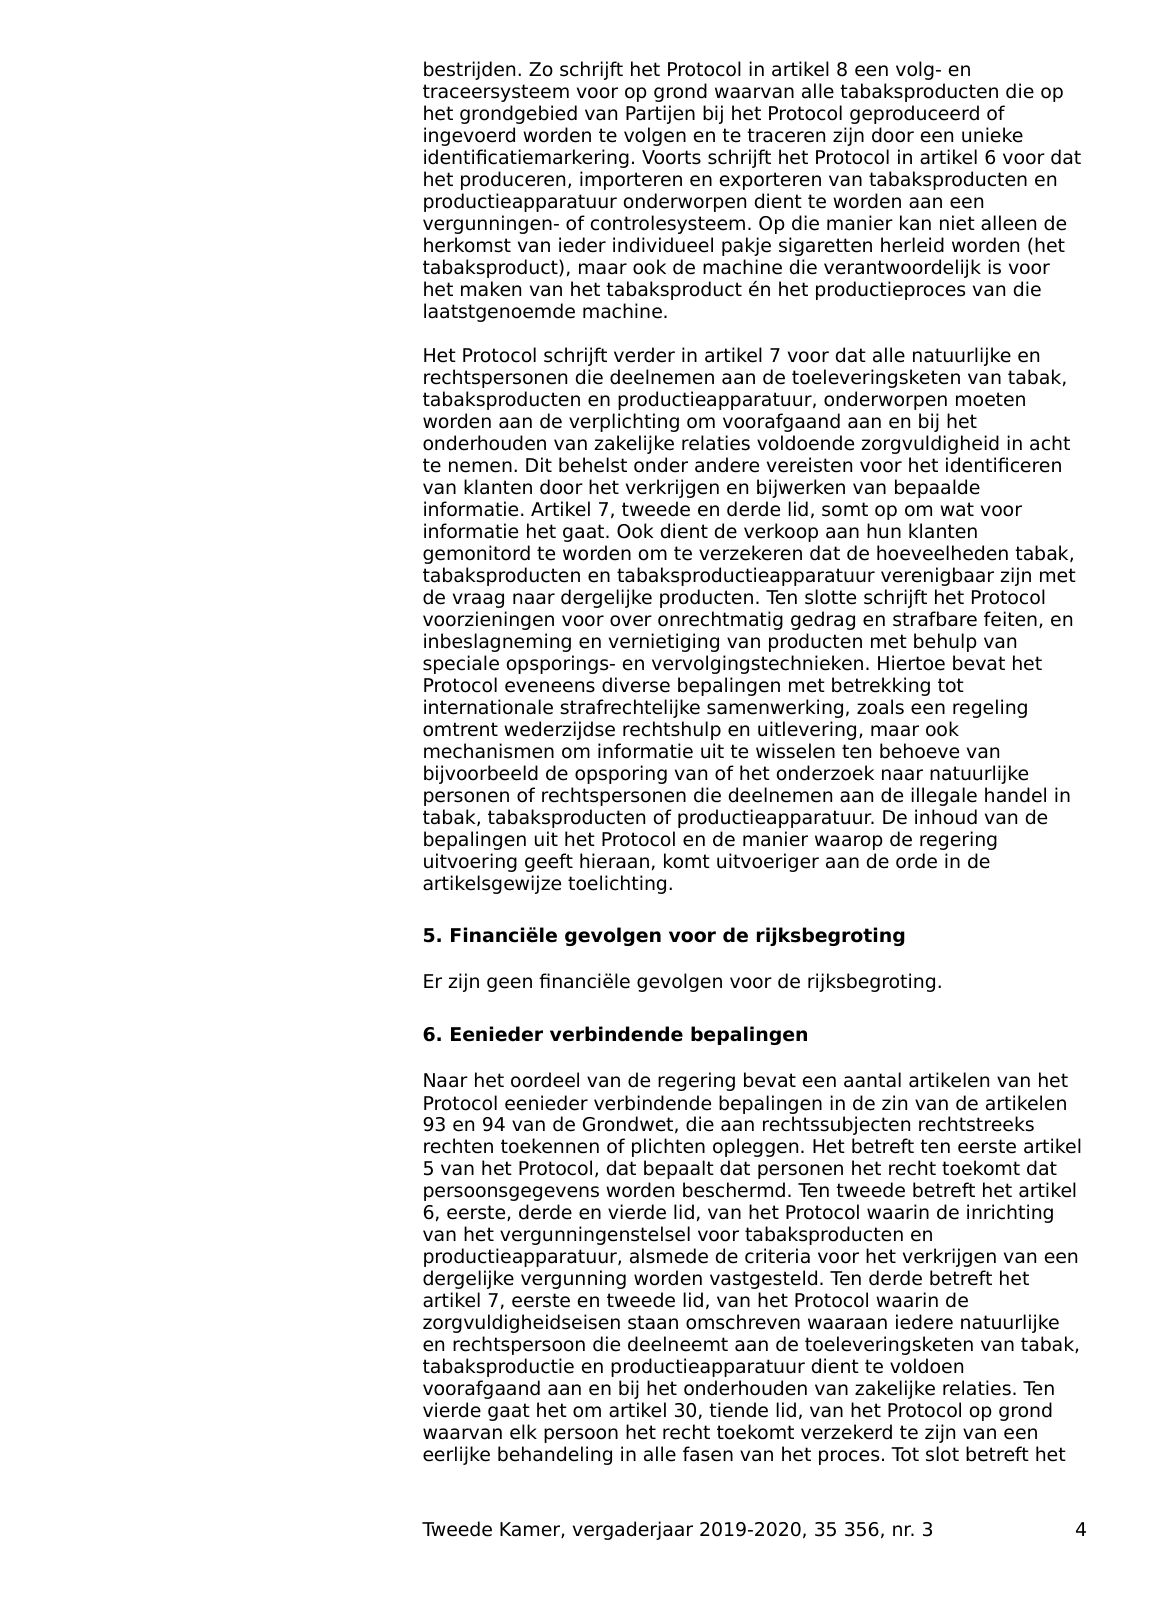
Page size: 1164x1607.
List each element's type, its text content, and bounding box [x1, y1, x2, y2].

text Het Protocol schrijft verder in artikel 7 voor dat alle natuurlijke en rechtspersonen die deelnemen aan de toeleveringsketen van tabak, tabaksproducten en productieapparatuur, onderworpen moeten worden aan de verplichting om voorafgaand aan en bij het onderhouden van zakelijke relaties voldoende zorgvuldigheid in acht te nemen. Dit behelst onder andere vereisten voor het identificeren van klanten door het verkrijgen en bijwerken van bepaalde informatie. Artikel 7, tweede en derde lid, somt op om wat voor informatie het gaat. Ook dient de verkoop aan hun klanten gemonitord te worden om te verzekeren dat de hoeveelheden tabak, tabaksproducten en tabaksproductieapparatuur verenigbaar zijn met de vraag naar dergelijke producten. Ten slotte schrijft het Protocol voorzieningen voor over onrechtmatig gedrag en strafbare feiten, en inbeslagneming en vernietiging van producten met behulp van speciale opsporings- en vervolgingstechnieken. Hiertoe bevat het Protocol eveneens diverse bepalingen met betrekking tot internationale strafrechtelijke samenwerking, zoals een regeling omtrent wederzijdse rechtshulp en uitlevering, maar ook mechanismen om informatie uit te wisselen ten behoeve van bijvoorbeeld de opsporing van of het onderzoek naar natuurlijke personen of rechtspersonen die deelnemen aan de illegale handel in tabak, tabaksproducten of productieapparatuur. De inhoud van de bepalingen uit het Protocol en de manier waarop de regering uitvoering geeft hieraan, komt uitvoeriger aan de orde in de artikelsgewijze toelichting. [422, 345, 1087, 894]
text bestrijden. Zo schrijft het Protocol in artikel 8 een volg- en traceersysteem voor op grond waarvan alle tabaksproducten die op het grondgebied van Partijen bij het Protocol geproduceerd of ingevoerd worden te volgen en te traceren zijn door een unieke identificatiemarkering. Voorts schrijft het Protocol in artikel 6 voor dat het produceren, importeren en exporteren van tabaksproducten en productieapparatuur onderworpen dient te worden aan een vergunningen- of controlesysteem. Op die manier kan niet alleen de herkomst van ieder individueel pakje sigaretten herleid worden (het tabaksproduct), maar ook de machine die verantwoordelijk is voor het maken van het tabaksproduct én het productieproces van die laatstgenoemde machine. [422, 59, 1087, 323]
subtitle 5. Financiële gevolgen voor de rijksbegroting [422, 924, 1087, 946]
subtitle 6. Eenieder verbindende bepalingen [422, 1023, 1087, 1045]
text Naar het oordeel van de regering bevat een aantal artikelen van het Protocol eenieder verbindende bepalingen in de zin van de artikelen 93 en 94 van de Grondwet, die aan rechtssubjecten rechtstreeks rechten toekennen of plichten opleggen. Het betreft ten eerste artikel 5 van het Protocol, dat bepaalt dat personen het recht toekomt dat persoonsgegevens worden beschermd. Ten tweede betreft het artikel 6, eerste, derde en vierde lid, van het Protocol waarin de inrichting van het vergunningenstelsel voor tabaksproducten en productieapparatuur, alsmede de criteria voor het verkrijgen van een dergelijke vergunning worden vastgesteld. Ten derde betreft het artikel 7, eerste en tweede lid, van het Protocol waarin de zorgvuldigheidseisen staan omschreven waaraan iedere natuurlijke en rechtspersoon die deelneemt aan de toeleveringsketen van tabak, tabaksproductie en productieapparatuur dient te voldoen voorafgaand aan en bij het onderhouden van zakelijke relaties. Ten vierde gaat het om artikel 30, tiende lid, van het Protocol op grond waarvan elk persoon het recht toekomt verzekerd te zijn van een eerlijke behandeling in alle fasen van het proces. Tot slot betreft het [422, 1070, 1087, 1466]
text Er zijn geen financiële gevolgen voor de rijksbegroting. [422, 971, 1087, 993]
